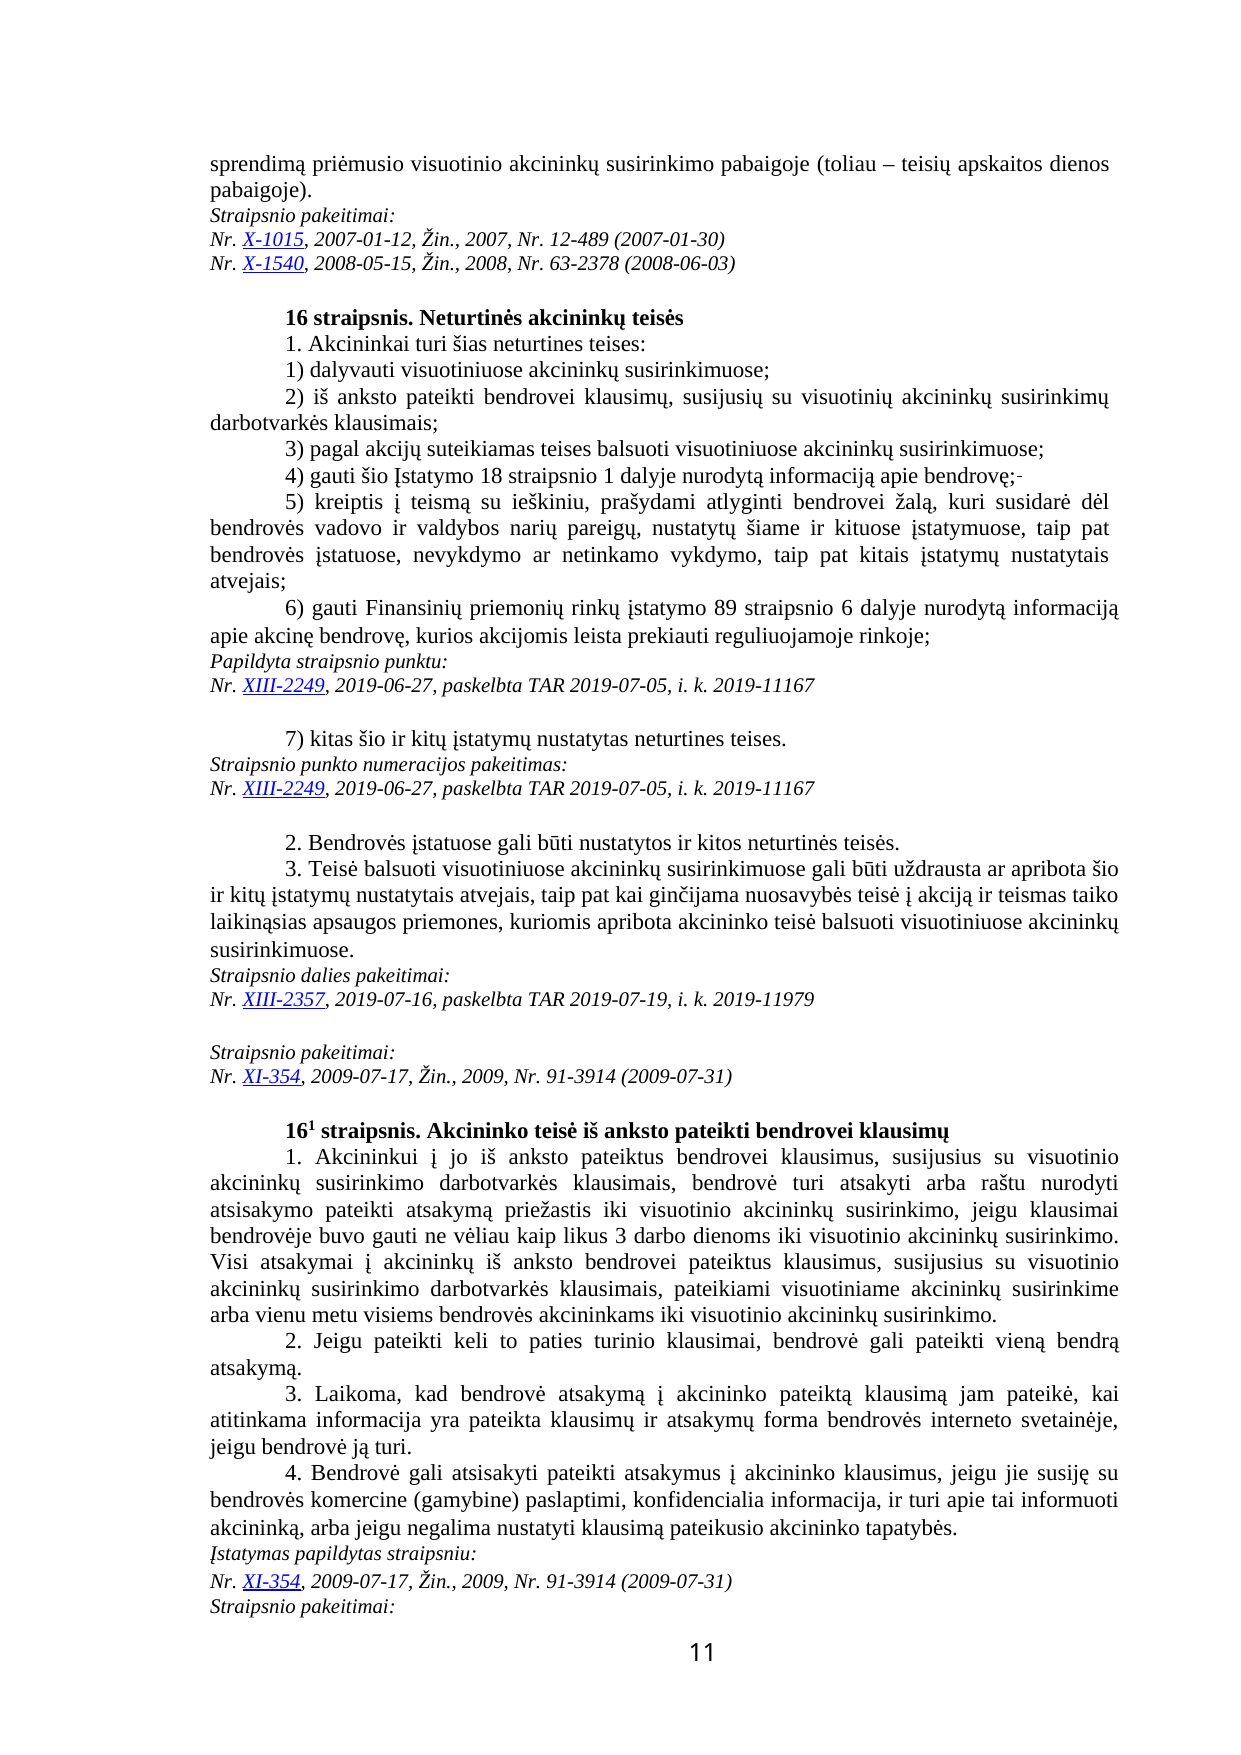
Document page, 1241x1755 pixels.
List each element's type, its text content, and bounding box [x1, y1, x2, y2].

text 3. Teisė balsuoti visuotiniuose akcininkų susirinkimuose gali būti uždrausta ar apribota šio ir kitų įstatymų nustatytais atvejais, taip pat kai ginčijama nuosavybės teisė į akciją ir teismas taiko laikinąsias apsaugos priemones, kuriomis apribota akcininko teisė balsuoti visuotiniuose akcininkų susirinkimuose. [210, 855, 1120, 963]
text 1. Akcininkui į jo iš anksto pateiktus bendrovei klausimus, susijusius su visuotinio akcininkų susirinkimo darbotvarkės klausimais, bendrovė turi atsakyti arba raštu nurodyti atsisakymo pateikti atsakymą priežastis iki visuotinio akcininkų susirinkimo, jeigu klausimai bendrovėje buvo gauti ne vėliau kaip likus 3 darbo dienoms iki visuotinio akcininkų susirinkimo. Visi atsakymai į akcininkų iš anksto bendrovei pateiktus klausimus, susijusius su visuotinio akcininkų susirinkimo darbotvarkės klausimais, pateikiami visuotiniame akcininkų susirinkime arba vienu metu visiems bendrovės akcininkams iki visuotinio akcininkų susirinkimo. [210, 1143, 1120, 1327]
text 4. Bendrovė gali atsisakyti pateikti atsakymus į akcininko klausimus, jeigu jie susiję su bendrovės komercine (gamybine) paslaptimi, konfidencialia informacija, ir turi apie tai informuoti akcininką, arba jeigu negalima nustatyti klausimą pateikusio akcininko tapatybės. [210, 1459, 1120, 1541]
text Straipsnio punkto numeracijos pakeitimas: [210, 752, 1120, 776]
text Nr. XIII-2249, 2019-06-27, paskelbta TAR 2019-07-05, i. k. 2019-11167 [210, 776, 1120, 800]
text 7) kitas šio ir kitų įstatymų nustatytas neturtines teises. [210, 726, 1111, 752]
text 3. Laikoma, kad bendrovė atsakymą į akcininko pateiktą klausimą jam pateikė, kai atitinkama informacija yra pateikta klausimų ir atsakymų forma bendrovės interneto svetainėje, jeigu bendrovė ją turi. [210, 1380, 1120, 1459]
text 2. Jeigu pateikti keli to paties turinio klausimai, bendrovė gali pateikti vieną bendrą atsakymą. [210, 1327, 1120, 1380]
text Nr. X-1540, 2008-05-15, Žin., 2008, Nr. 63-2378 (2008-06-03) [210, 251, 1111, 275]
text Straipsnio pakeitimai: [210, 203, 1111, 227]
text 1. Akcininkai turi šias neturtines teises: [210, 330, 1111, 356]
text 5) kreiptis į teismą su ieškiniu, prašydami atlyginti bendrovei žalą, kuri susidarė dėl bendrovės vadovo ir valdybos narių pareigų, nustatytų šiame ir kituose įstatymuose, taip pat bendrovės įstatuose, nevykdymo ar netinkamo vykdymo, taip pat kitais įstatymų nustatytais atvejais; [210, 488, 1111, 593]
text Nr. XIII-2357, 2019-07-16, paskelbta TAR 2019-07-19, i. k. 2019-11979 [210, 987, 1120, 1011]
text Papildyta straipsnio punktu: [210, 649, 1120, 673]
text 16 straipsnis. Neturtinės akcininkų teisės [210, 304, 1111, 330]
text 1) dalyvauti visuotiniuose akcininkų susirinkimuose; [210, 356, 1111, 383]
text Įstatymas papildytas straipsniu: [210, 1541, 1120, 1565]
text 3) pagal akcijų suteikiamas teises balsuoti visuotiniuose akcininkų susirinkimuose; [210, 435, 1111, 462]
text Straipsnio pakeitimai: [210, 1593, 1120, 1618]
text Straipsnio pakeitimai: [210, 1040, 1120, 1064]
text Nr. XI-354, 2009-07-17, Žin., 2009, Nr. 91-3914 (2009-07-31) [210, 1064, 1120, 1088]
text Nr. X-1015, 2007-01-12, Žin., 2007, Nr. 12-489 (2007-01-30) [210, 227, 1111, 251]
text 6) gauti Finansinių priemonių rinkų įstatymo 89 straipsnio 6 dalyje nurodytą informaciją apie akcinę bendrovę, kurios akcijomis leista prekiauti reguliuojamoje rinkoje; [210, 593, 1120, 649]
text Nr. XIII-2249, 2019-06-27, paskelbta TAR 2019-07-05, i. k. 2019-11167 [210, 673, 1120, 697]
text Straipsnio dalies pakeitimai: [210, 963, 1120, 987]
text 161 straipsnis. Akcininko teisė iš anksto pateikti bendrovei klausimų [210, 1117, 1120, 1143]
text 2) iš anksto pateikti bendrovei klausimų, susijusių su visuotinių akcininkų susirinkimų darbotvarkės klausimais; [210, 383, 1111, 435]
text sprendimą priėmusio visuotinio akcininkų susirinkimo pabaigoje (toliau – teisių apskaitos dienos pabaigoje). [210, 150, 1111, 203]
text 4) gauti šio Įstatymo 18 straipsnio 1 dalyje nurodytą informaciją apie bendrovę; [210, 462, 1111, 488]
text Nr. XI-354, 2009-07-17, Žin., 2009, Nr. 91-3914 (2009-07-31) [210, 1565, 1120, 1593]
text 2. Bendrovės įstatuose gali būti nustatytos ir kitos neturtinės teisės. [210, 829, 1111, 855]
